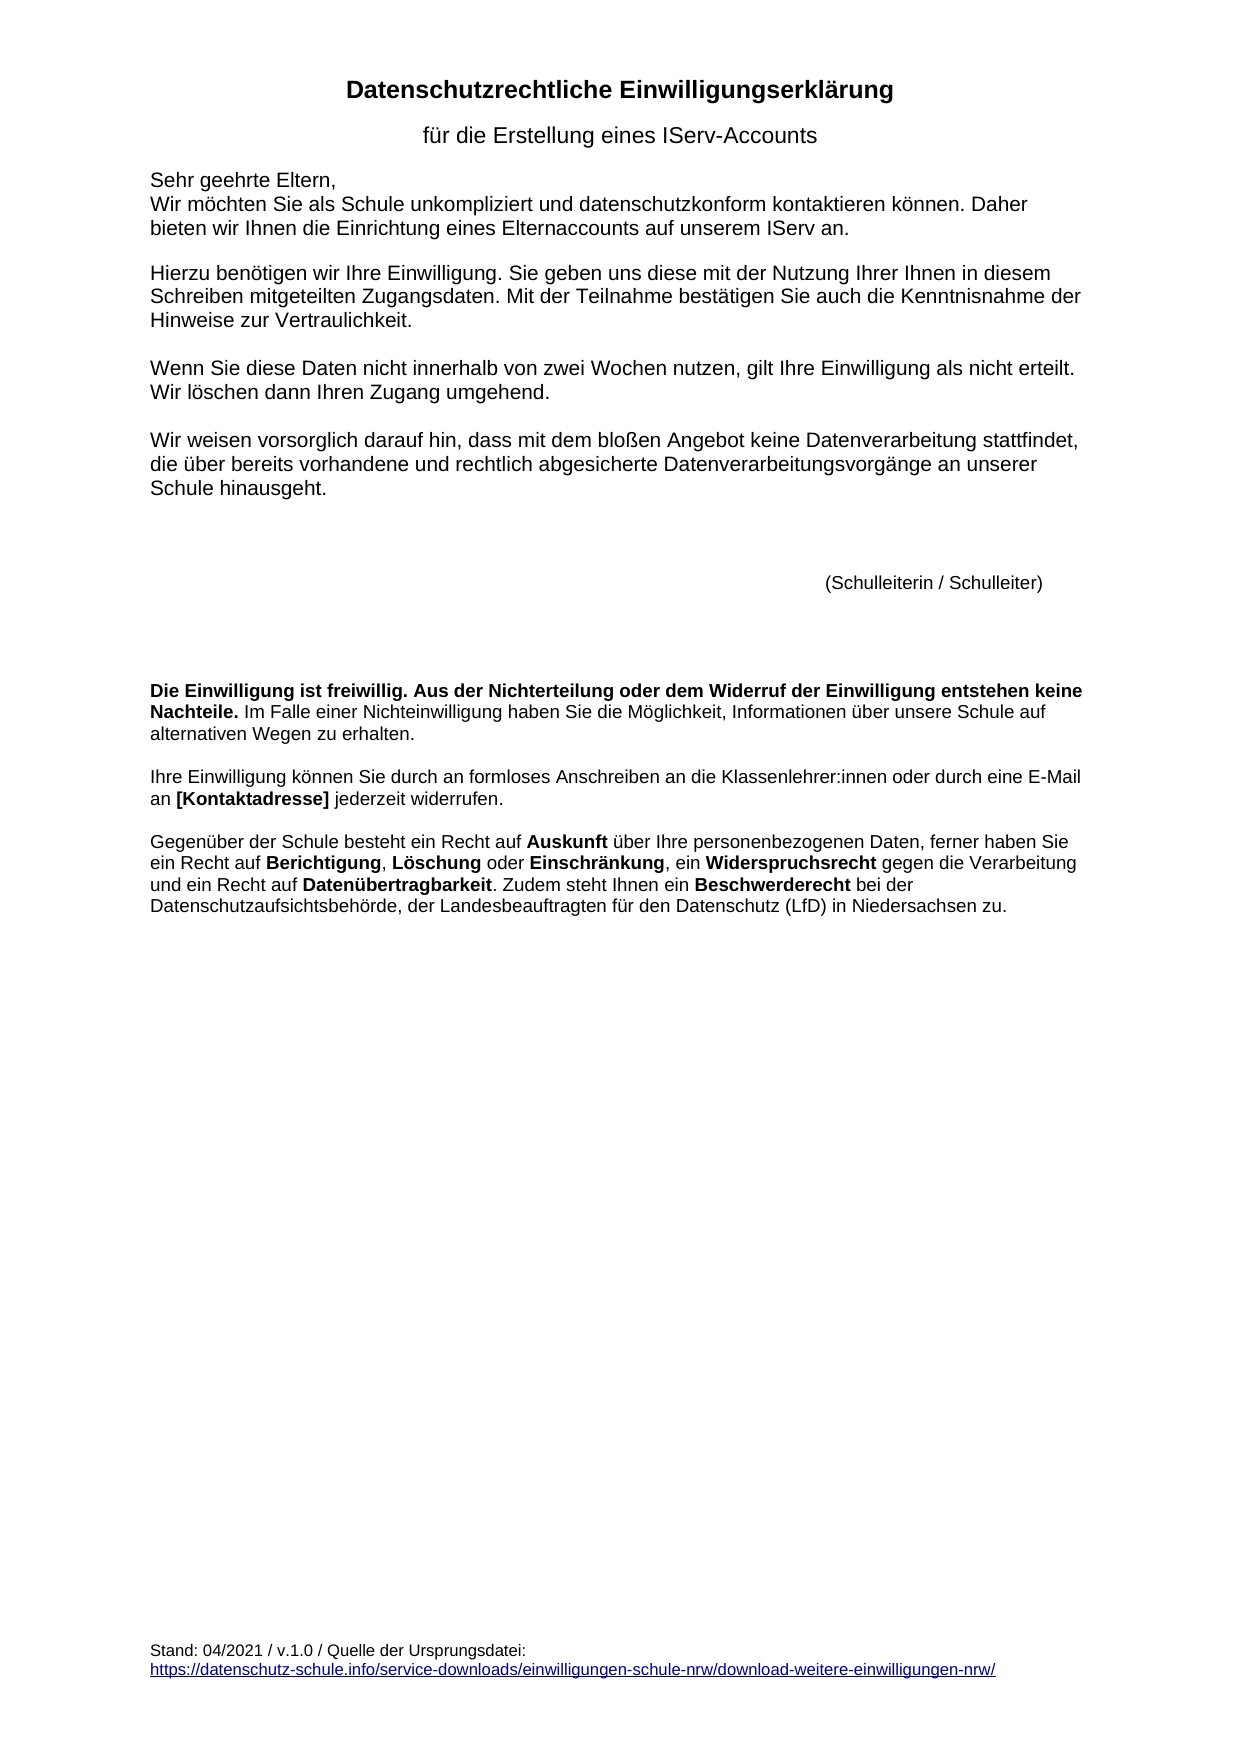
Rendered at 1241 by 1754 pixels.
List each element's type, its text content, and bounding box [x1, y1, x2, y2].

text Ihre Einwilligung können Sie durch an formloses Anschreiben an die Klassenlehrer:innen oder durch eine E-Mail an [Kontaktadresse] jederzeit widerrufen. [150, 766, 1090, 809]
text Wir möchten Sie als Schule unkompliziert und datenschutzkonform kontaktieren können. Daher bieten wir Ihnen die Einrichtung eines Elternaccounts auf unserem IServ an. [150, 192, 1090, 239]
text Hierzu benötigen wir Ihre Einwilligung. Sie geben uns diese mit der Nutzung Ihrer Ihnen in diesem Schreiben mitgeteilten Zugangsdaten. Mit der Teilnahme bestätigen Sie auch die Kenntnisnahme der Hinweise zur Vertraulichkeit. [150, 260, 1090, 332]
text Wenn Sie diese Daten nicht innerhalb von zwei Wochen nutzen, gilt Ihre Einwilligung als nicht erteilt. Wir löschen dann Ihren Zugang umgehend. [150, 356, 1090, 404]
text Wir weisen vorsorglich darauf hin, dass mit dem bloßen Angebot keine Datenverarbeitung stattfindet, die über bereits vorhandene und rechtlich abgesicherte Datenverarbeitungsvorgänge an unserer Schule hinausgeht. [150, 428, 1090, 500]
text Sehr geehrte Eltern, [150, 168, 1090, 192]
text Gegenüber der Schule besteht ein Recht auf Auskunft über Ihre personenbezogenen Daten, ferner haben Sie ein Recht auf Berichtigung, Löschung oder Einschränkung, ein Widerspruchsrecht gegen die Verarbeitung und ein Recht auf Datenübertragbarkeit. Zudem steht Ihnen ein Beschwerderecht bei der Datenschutzaufsichtsbehörde, der Landesbeauftragten für den Datenschutz (LfD) in Niedersachsen zu. [150, 831, 1090, 917]
text Die Einwilligung ist freiwillig. Aus der Nichterteilung oder dem Widerruf der Einwilligung entstehen keine Nachteile. Im Falle einer Nichteinwilligung haben Sie die Möglichkeit, Informationen über unsere Schule auf alternativen Wegen zu erhalten. [150, 679, 1090, 744]
text (Schulleiterin / Schulleiter) [150, 572, 1090, 593]
